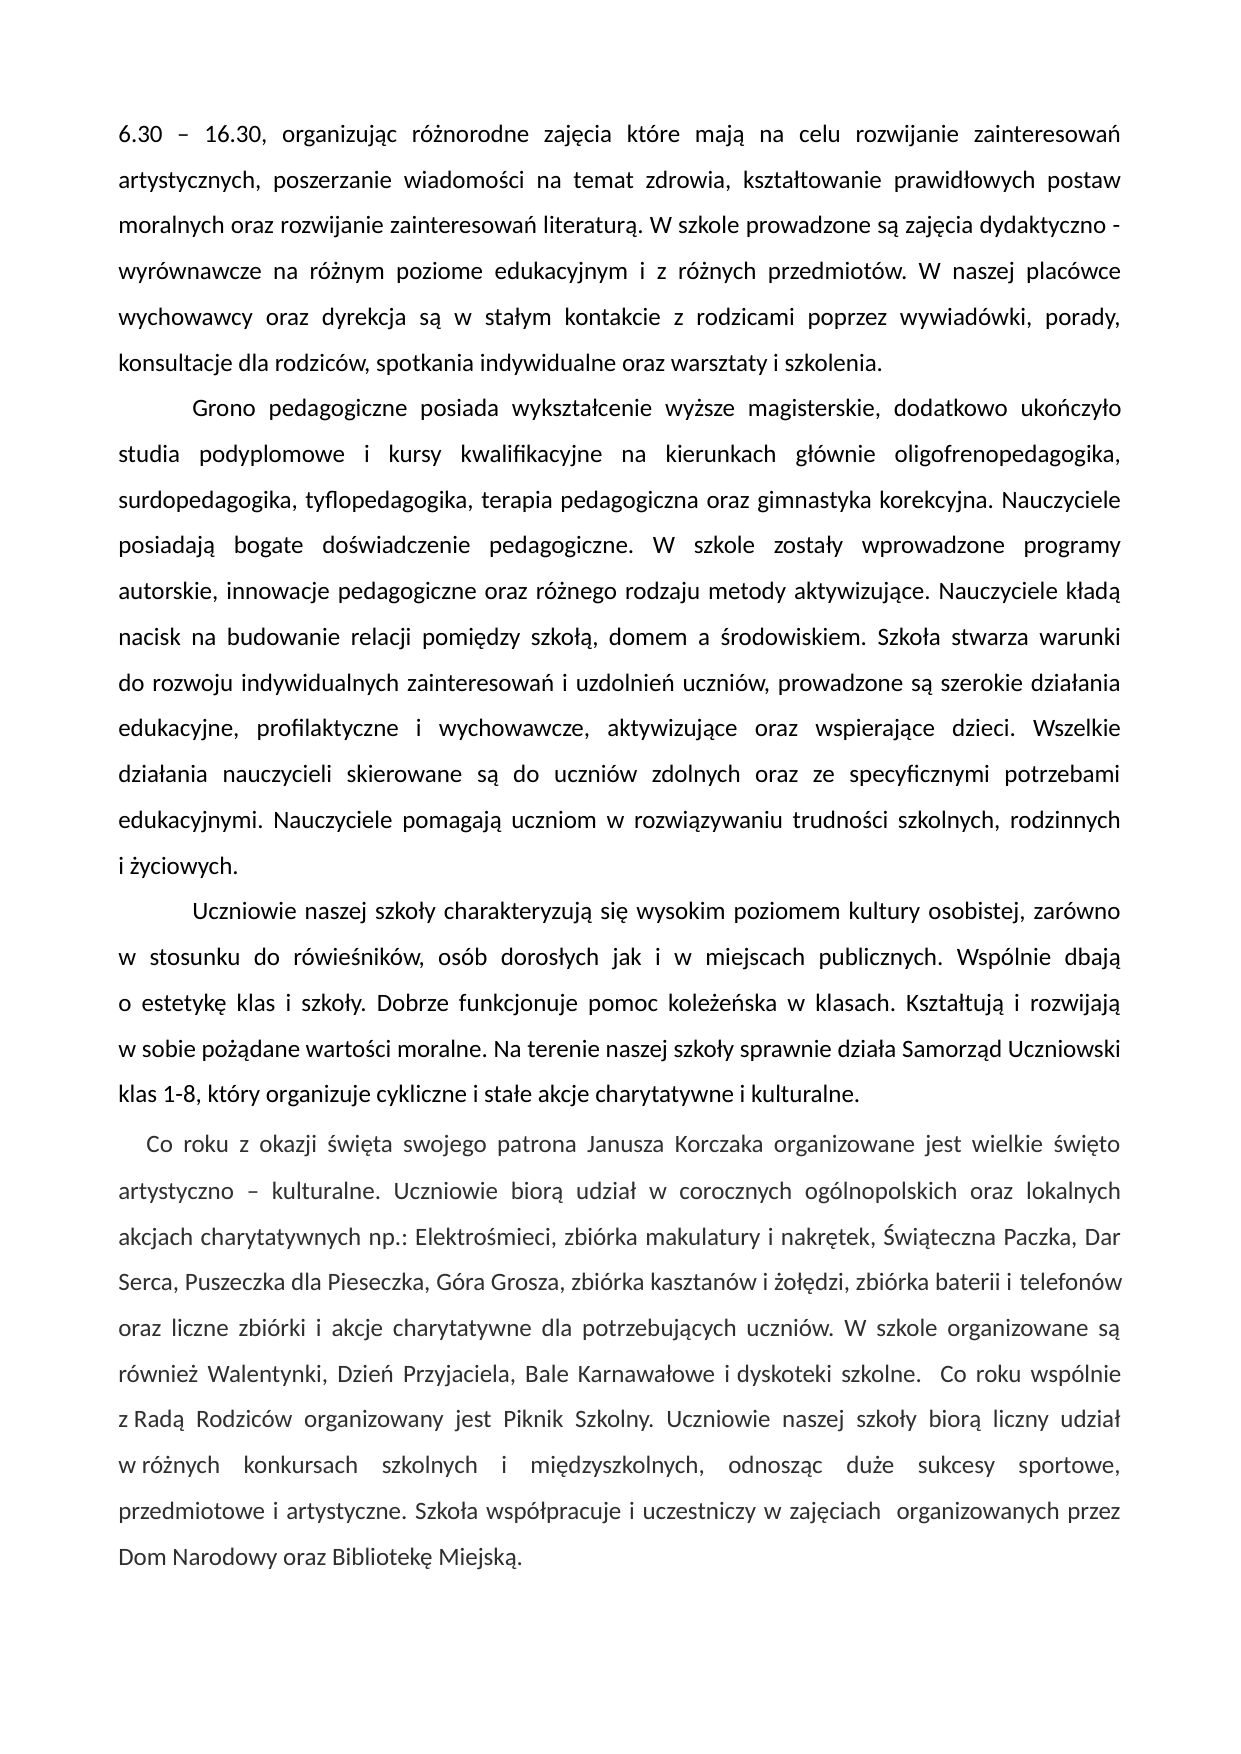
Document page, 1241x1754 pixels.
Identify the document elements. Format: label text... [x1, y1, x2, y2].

text 6.30 – 16.30, organizując różnorodne zajęcia które mają na celu rozwijanie zainteresowań artystycznych, poszerzanie wiadomości na temat zdrowia, kształtowanie prawidłowych postaw moralnych oraz rozwijanie zainteresowań literaturą. W szkole prowadzone są zajęcia dydaktyczno - wyrównawcze na różnym poziome edukacyjnym i z różnych przedmiotów. W naszej placówce wychowawcy oraz dyrekcja są w stałym kontakcie z rodzicami poprzez wywiadówki, porady, konsultacje dla rodziców, spotkania indywidualne oraz warsztaty i szkolenia. [118, 118, 1122, 377]
text Grono pedagogiczne posiada wykształcenie wyższe magisterskie, dodatkowo ukończyło studia podyplomowe i kursy kwalifikacyjne na kierunkach głównie oligofrenopedagogika, surdopedagogika, tyflopedagogika, terapia pedagogiczna oraz gimnastyka korekcyjna. Nauczyciele posiadają bogate doświadczenie pedagogiczne. W szkole zostały wprowadzone programy autorskie, innowacje pedagogiczne oraz różnego rodzaju metody aktywizujące. Nauczyciele kładą nacisk na budowanie relacji pomiędzy szkołą, domem a środowiskiem. Szkoła stwarza warunki do rozwoju indywidualnych zainteresowań i uzdolnień uczniów, prowadzone są szerokie działania edukacyjne, profilaktyczne i wychowawcze, aktywizujące oraz wspierające dzieci. Wszelkie działania nauczycieli skierowane są do uczniów zdolnych oraz ze specyficznymi potrzebami edukacyjnymi. Nauczyciele pomagają uczniom w rozwiązywaniu trudności szkolnych, rodzinnych i życiowych. [118, 392, 1122, 880]
text Co roku z okazji święta swojego patrona Janusza Korczaka organizowane jest wielkie święto artystyczno – kulturalne. Uczniowie biorą udział w corocznych ogólnopolskich oraz lokalnych akcjach charytatywnych np.: Elektrośmieci, zbiórka makulatury i nakrętek, Świąteczna Paczka, Dar Serca, Puszeczka dla Pieseczka, Góra Grosza, zbiórka kasztanów i żołędzi, zbiórka baterii i telefonów oraz liczne zbiórki i akcje charytatywne dla potrzebujących uczniów. W szkole organizowane są również Walentynki, Dzień Przyjaciela, Bale Karnawałowe i dyskoteki szkolne. Co roku wspólnie z Radą Rodziców organizowany jest Piknik Szkolny. Uczniowie naszej szkoły biorą liczny udział w różnych konkursach szkolnych i międzyszkolnych, odnosząc duże sukcesy sportowe, przedmiotowe i artystyczne. Szkoła współpracuje i uczestniczy w zajęciach organizowanych przez Dom Narodowy oraz Bibliotekę Miejską. [118, 1124, 1122, 1571]
text Uczniowie naszej szkoły charakteryzują się wysokim poziomem kultury osobistej, zarówno w stosunku do rówieśników, osób dorosłych jak i w miejscach publicznych. Wspólnie dbają o estetykę klas i szkoły. Dobrze funkcjonuje pomoc koleżeńska w klasach. Kształtują i rozwijają w sobie pożądane wartości moralne. Na terenie naszej szkoły sprawnie działa Samorząd Uczniowski klas 1-8, który organizuje cykliczne i stałe akcje charytatywne i kulturalne. [118, 896, 1122, 1109]
